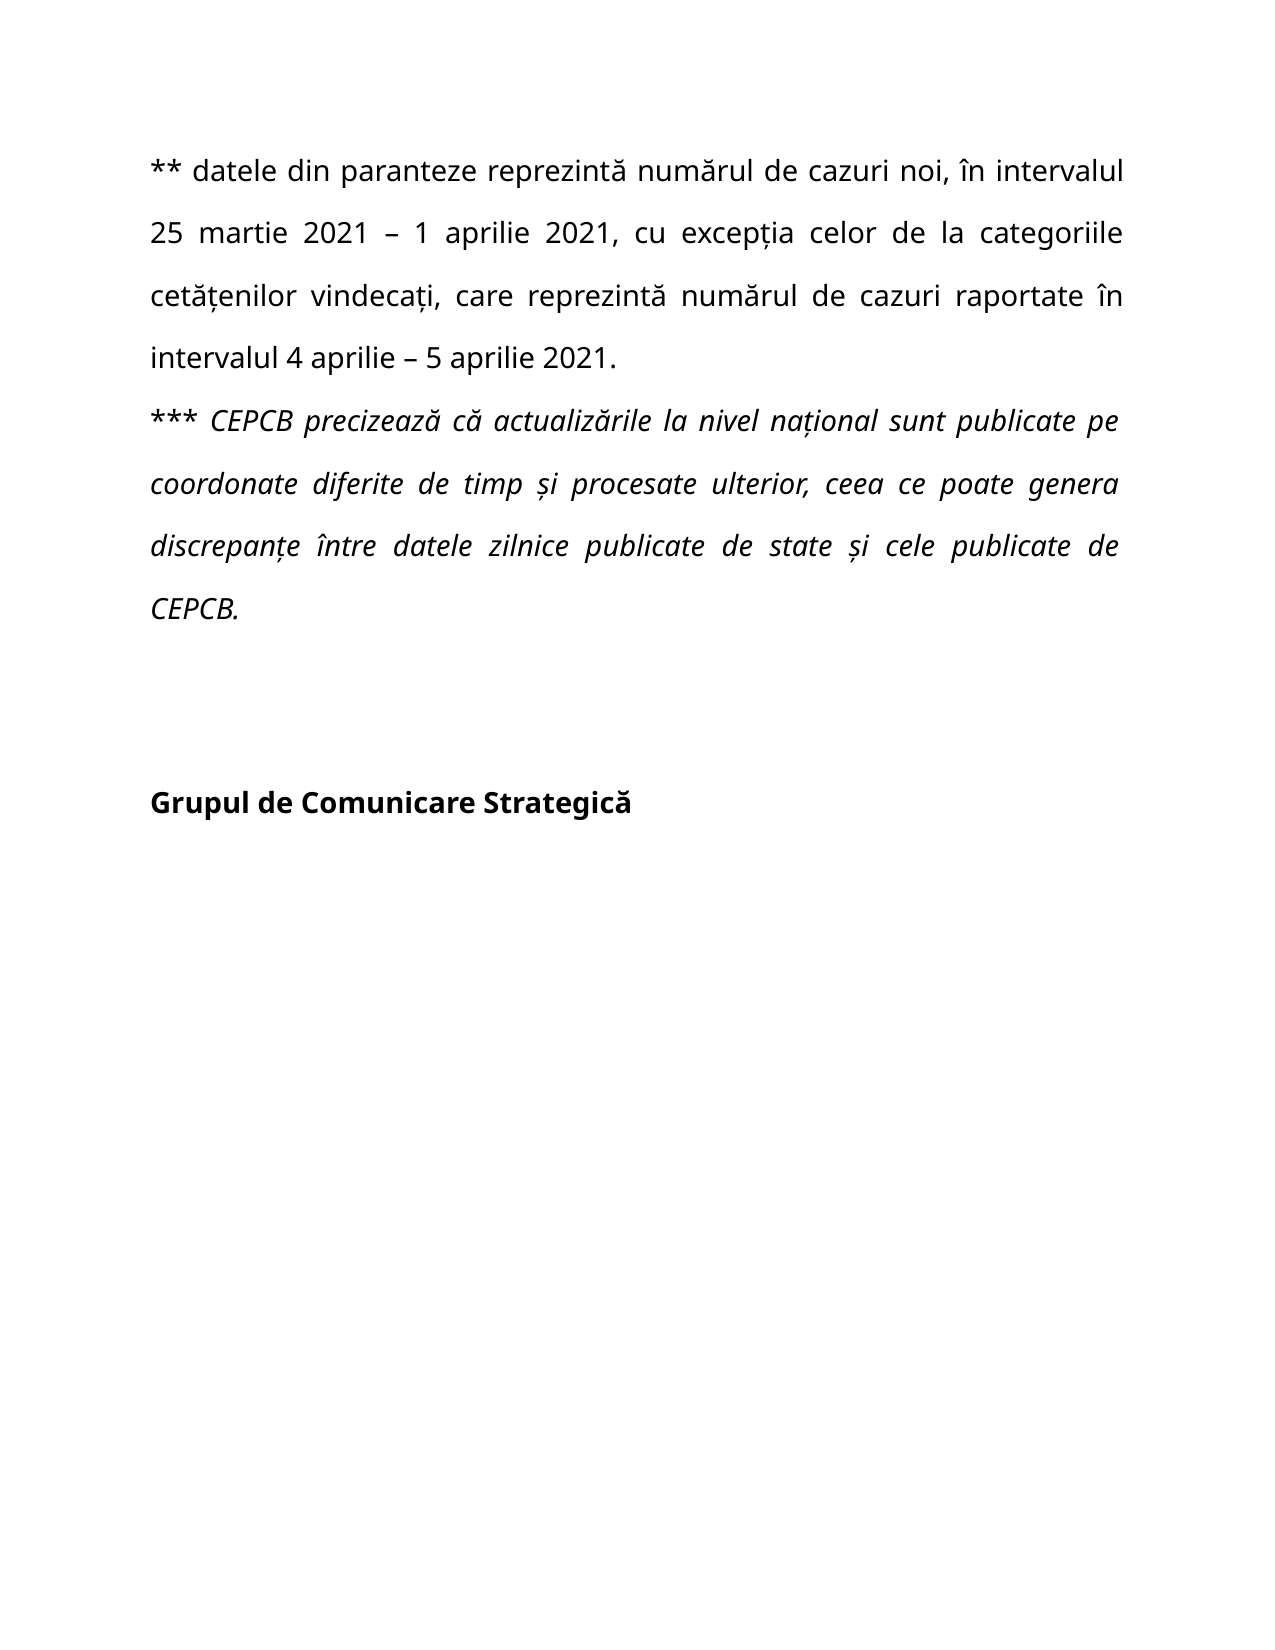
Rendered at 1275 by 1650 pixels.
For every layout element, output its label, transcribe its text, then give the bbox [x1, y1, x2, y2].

text *** CEPCB precizează că actualizările la nivel național sunt publicate pe coordonate diferite de timp și procesate ulterior, ceea ce poate genera discrepanțe între datele zilnice publicate de state și cele publicate de CEPCB. [150, 400, 1125, 651]
text ** datele din paranteze reprezintă numărul de cazuri noi, în intervalul 25 martie 2021 – 1 aprilie 2021, cu excepția celor de la categoriile cetățenilor vindecați, care reprezintă numărul de cazuri raportate în intervalul 4 aprilie – 5 aprilie 2021. [150, 150, 1125, 400]
text Grupul de Comunicare Strategică [150, 782, 1125, 822]
